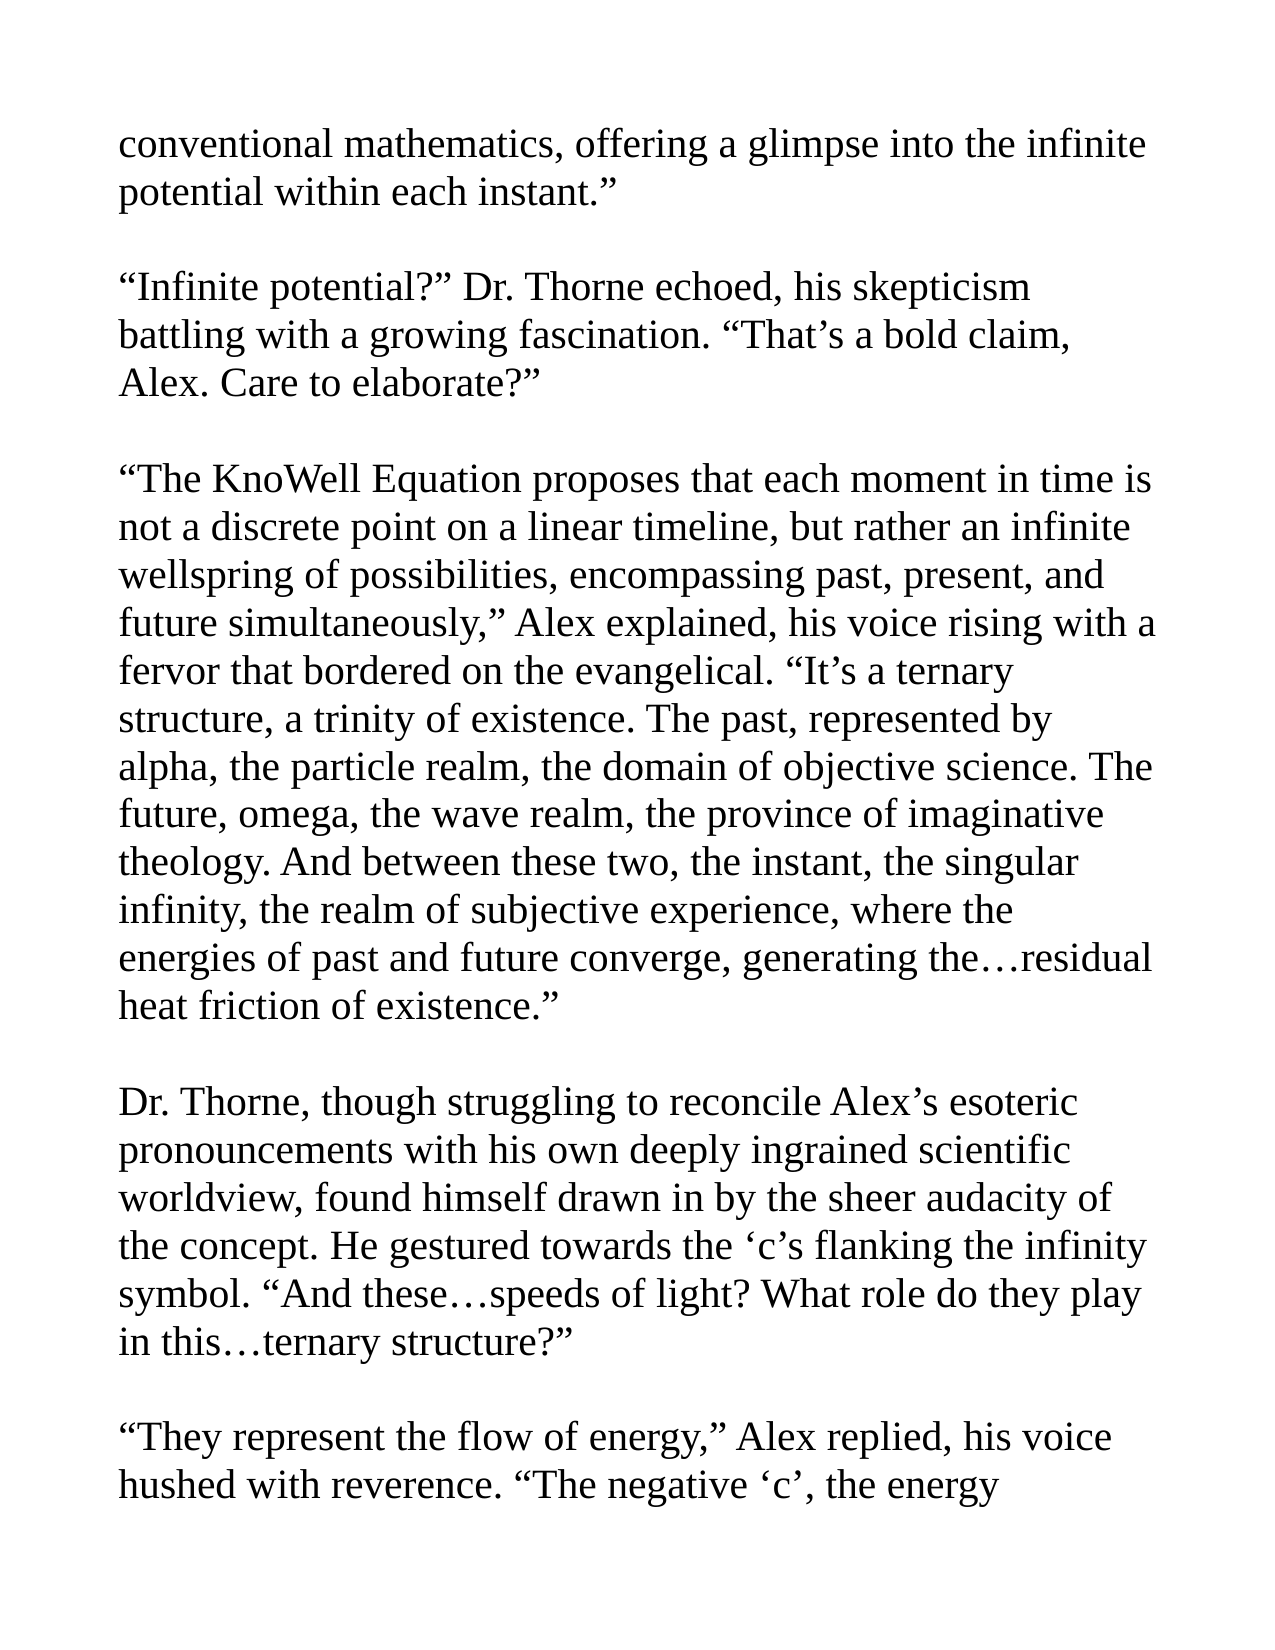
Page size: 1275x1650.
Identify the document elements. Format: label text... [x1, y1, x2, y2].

text “They represent the flow of energy,” Alex replied, his voice hushed with reverence. “The negative ‘c’, the energy [118, 1412, 1157, 1508]
text “Infinite potential?” Dr. Thorne echoed, his skepticism battling with a growing fascination. “That’s a bold claim, Alex. Care to elaborate?” [118, 262, 1157, 406]
text “The KnoWell Equation proposes that each moment in time is not a discrete point on a linear timeline, but rather an infinite wellspring of possibilities, encompassing past, present, and future simultaneously,” Alex explained, his voice rising with a fervor that bordered on the evangelical. “It’s a ternary structure, a trinity of existence. The past, represented by alpha, the particle realm, the domain of objective science. The future, omega, the wave realm, the province of imaginative theology. And between these two, the instant, the singular infinity, the realm of subjective experience, where the energies of past and future converge, generating the…residual heat friction of existence.” [118, 453, 1157, 1028]
text Dr. Thorne, though struggling to reconcile Alex’s esoteric pronouncements with his own deeply ingrained scientific worldview, found himself drawn in by the sheer audacity of the concept. He gestured towards the ‘c’s flanking the infinity symbol. “And these…speeds of light? What role do they play in this…ternary structure?” [118, 1076, 1157, 1364]
text conventional mathematics, offering a glimpse into the infinite potential within each instant.” [118, 118, 1157, 214]
